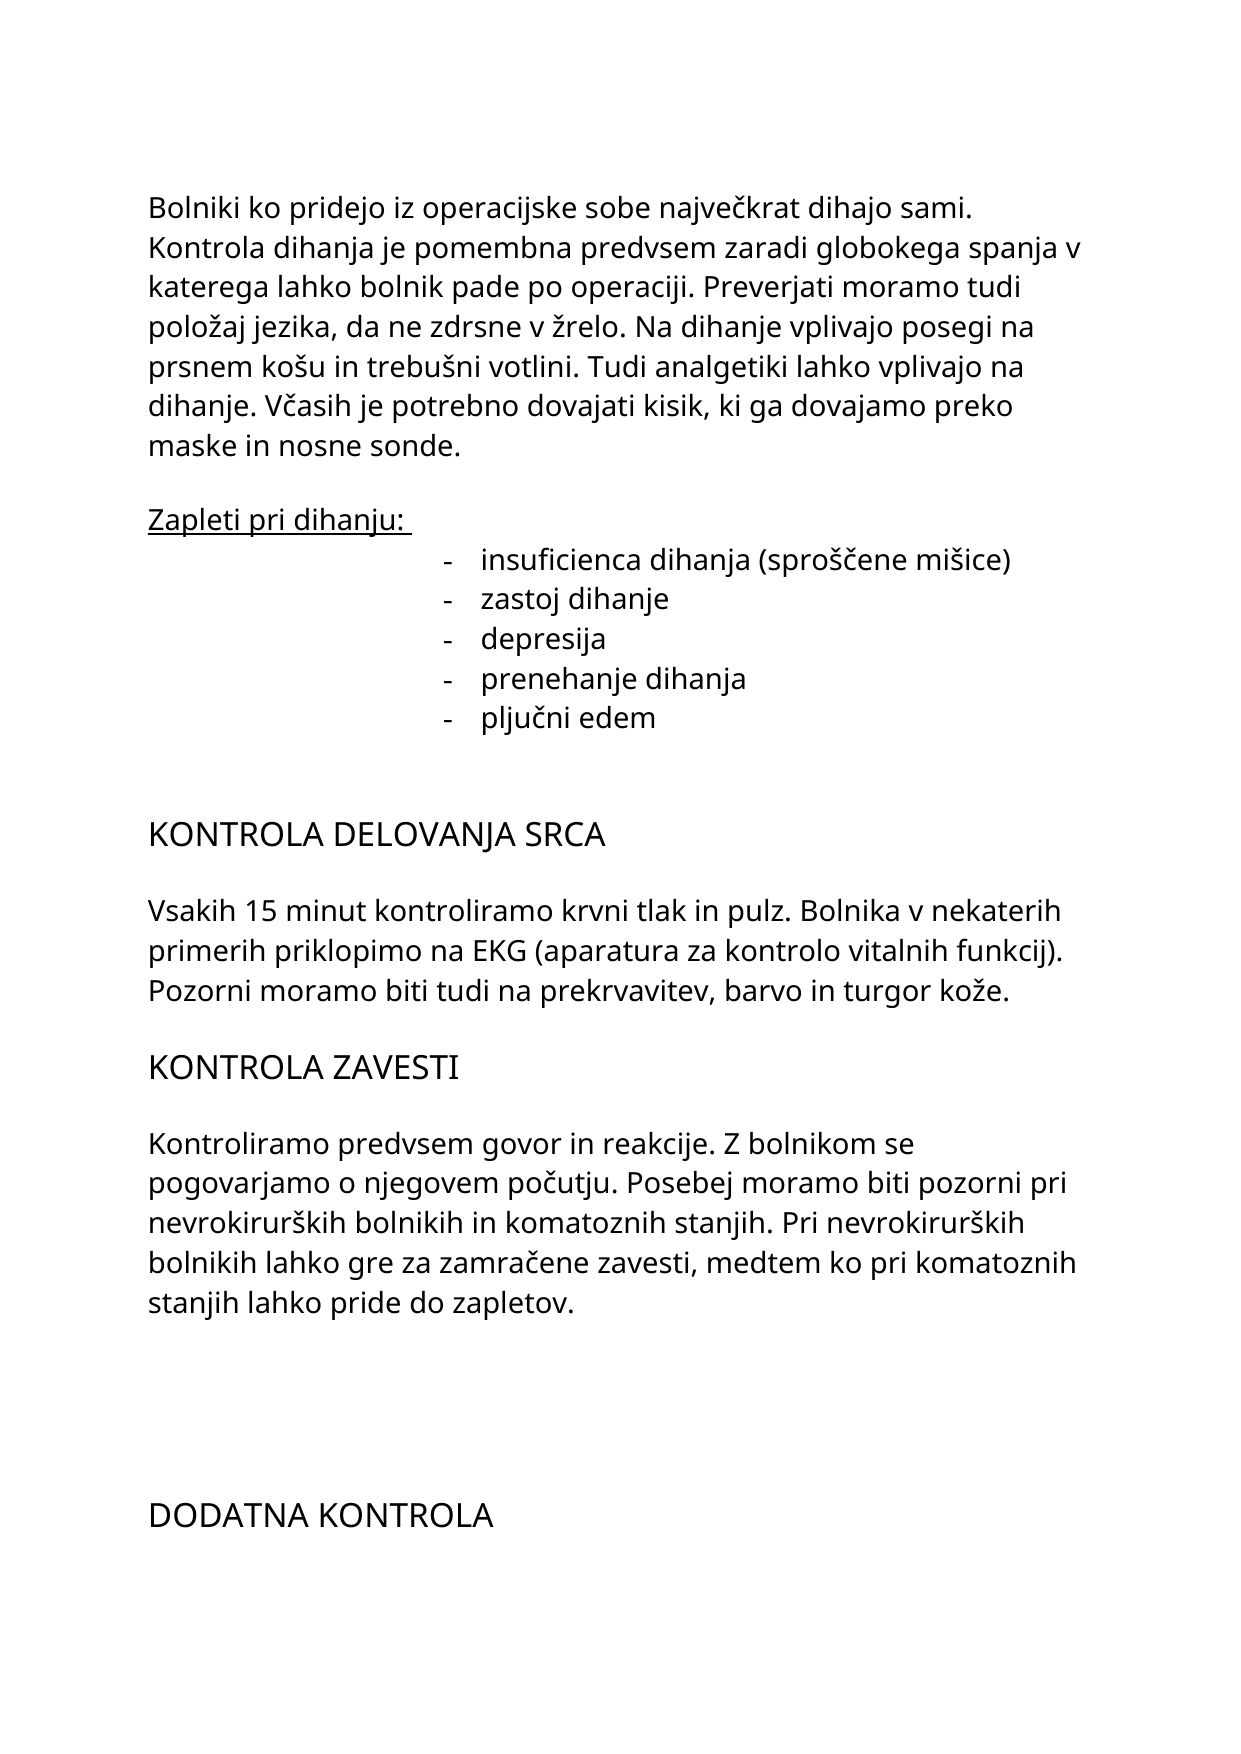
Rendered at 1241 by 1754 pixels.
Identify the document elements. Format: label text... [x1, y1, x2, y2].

list depresija [443, 618, 1093, 658]
text KONTROLA DELOVANJA SRCA [148, 811, 1093, 856]
list prenehanje dihanja [443, 658, 1093, 698]
text KONTROLA ZAVESTI [148, 1044, 1093, 1089]
text DODATNA KONTROLA [148, 1492, 1093, 1537]
text Bolniki ko pridejo iz operacijske sobe največkrat dihajo sami. Kontrola dihanja je pomembna predvsem zaradi globokega spanja v katerega lahko bolnik pade po operaciji. Preverjati moramo tudi položaj jezika, da ne zdrsne v žrelo. Na dihanje vplivajo posegi na prsnem košu in trebušni votlini. Tudi analgetiki lahko vplivajo na dihanje. Včasih je potrebno dovajati kisik, ki ga dovajamo preko maske in nosne sonde. [148, 187, 1093, 465]
text Zapleti pri dihanju: [148, 499, 1093, 539]
list zastoj dihanje [443, 578, 1093, 618]
list insuficienca dihanja (sproščene mišice) [443, 539, 1093, 578]
text Kontroliramo predvsem govor in reakcije. Z bolnikom se pogovarjamo o njegovem počutju. Posebej moramo biti pozorni pri nevrokirurških bolnikih in komatoznih stanjih. Pri nevrokirurških bolnikih lahko gre za zamračene zavesti, medtem ko pri komatoznih stanjih lahko pride do zapletov. [148, 1123, 1093, 1322]
text Vsakih 15 minut kontroliramo krvni tlak in pulz. Bolnika v nekaterih primerih priklopimo na EKG (aparatura za kontrolo vitalnih funkcij). Pozorni moramo biti tudi na prekrvavitev, barvo in turgor kože. [148, 891, 1093, 1009]
list pljučni edem [443, 698, 1093, 737]
